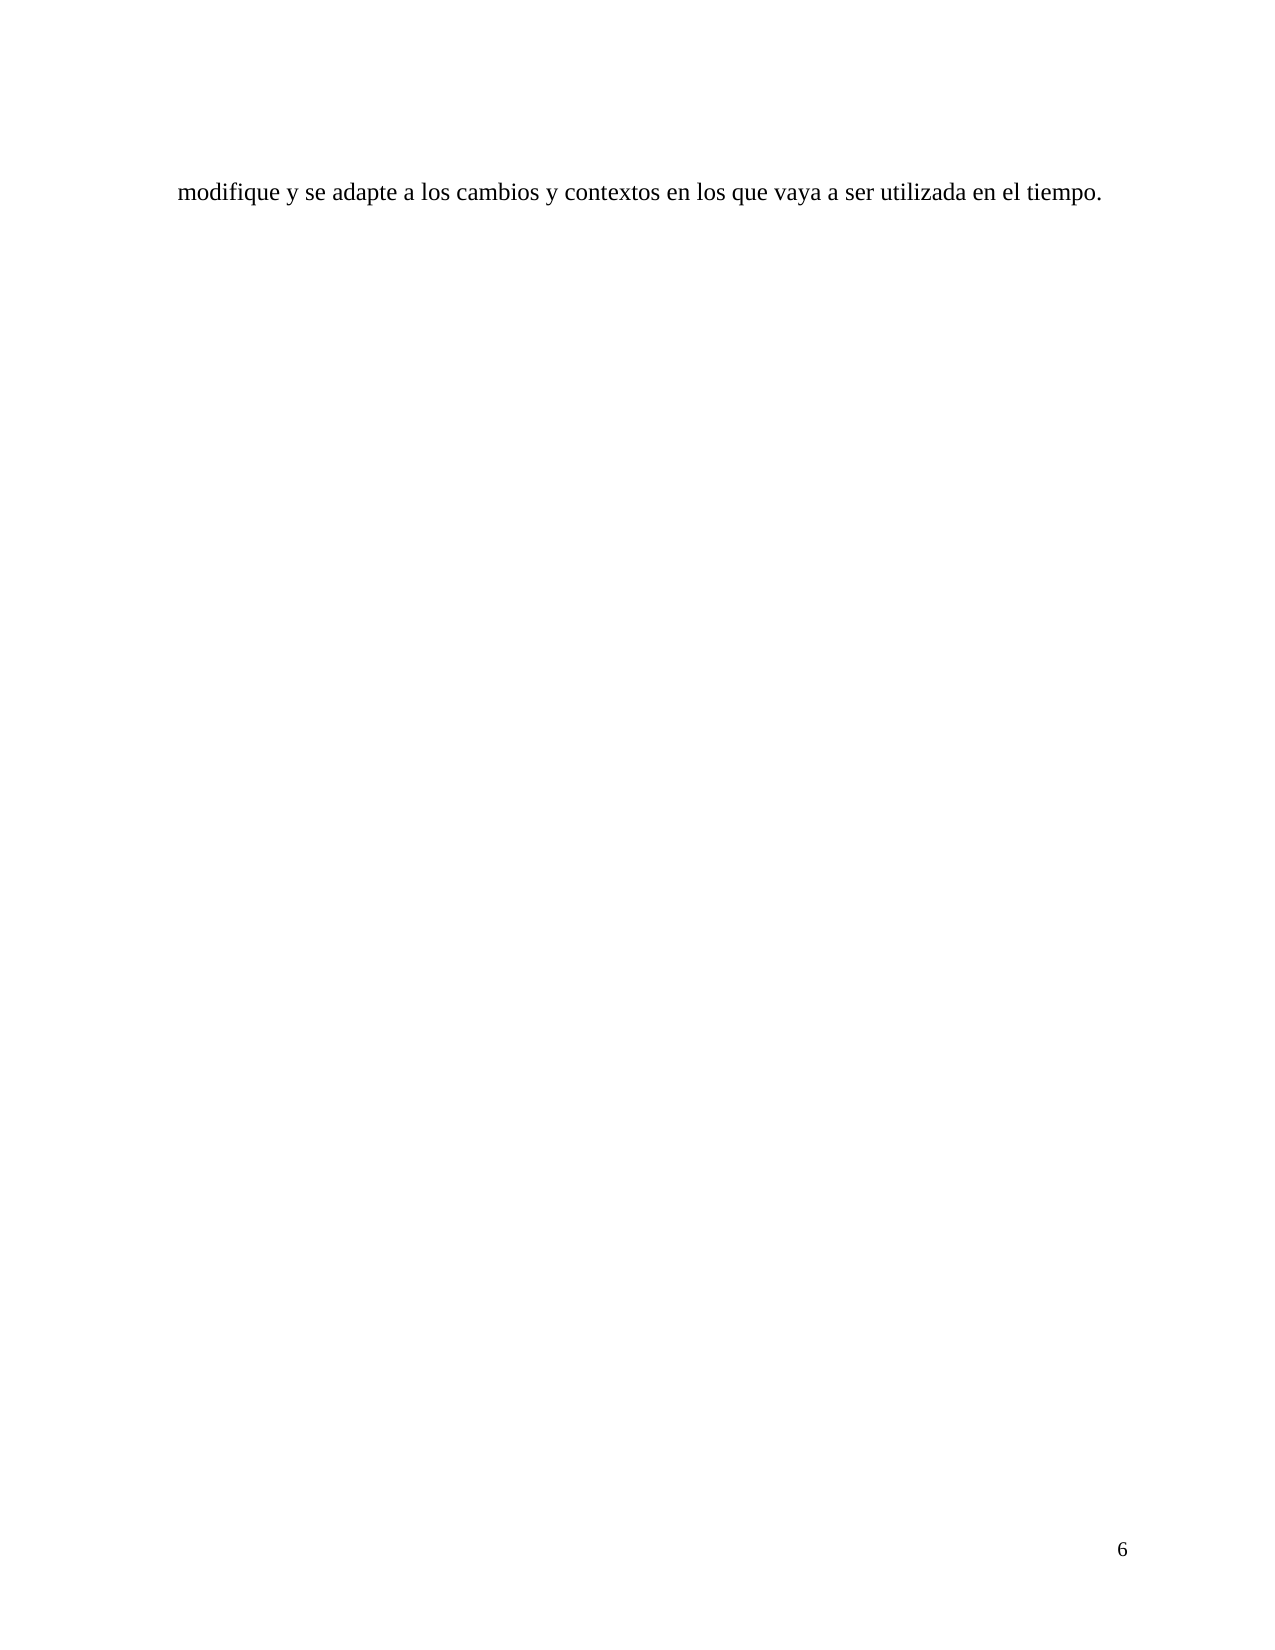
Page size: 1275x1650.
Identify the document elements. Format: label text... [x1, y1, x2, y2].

text modifique y se adapte a los cambios y contextos en los que vaya a ser utilizada en el tiempo. [177, 177, 1127, 206]
